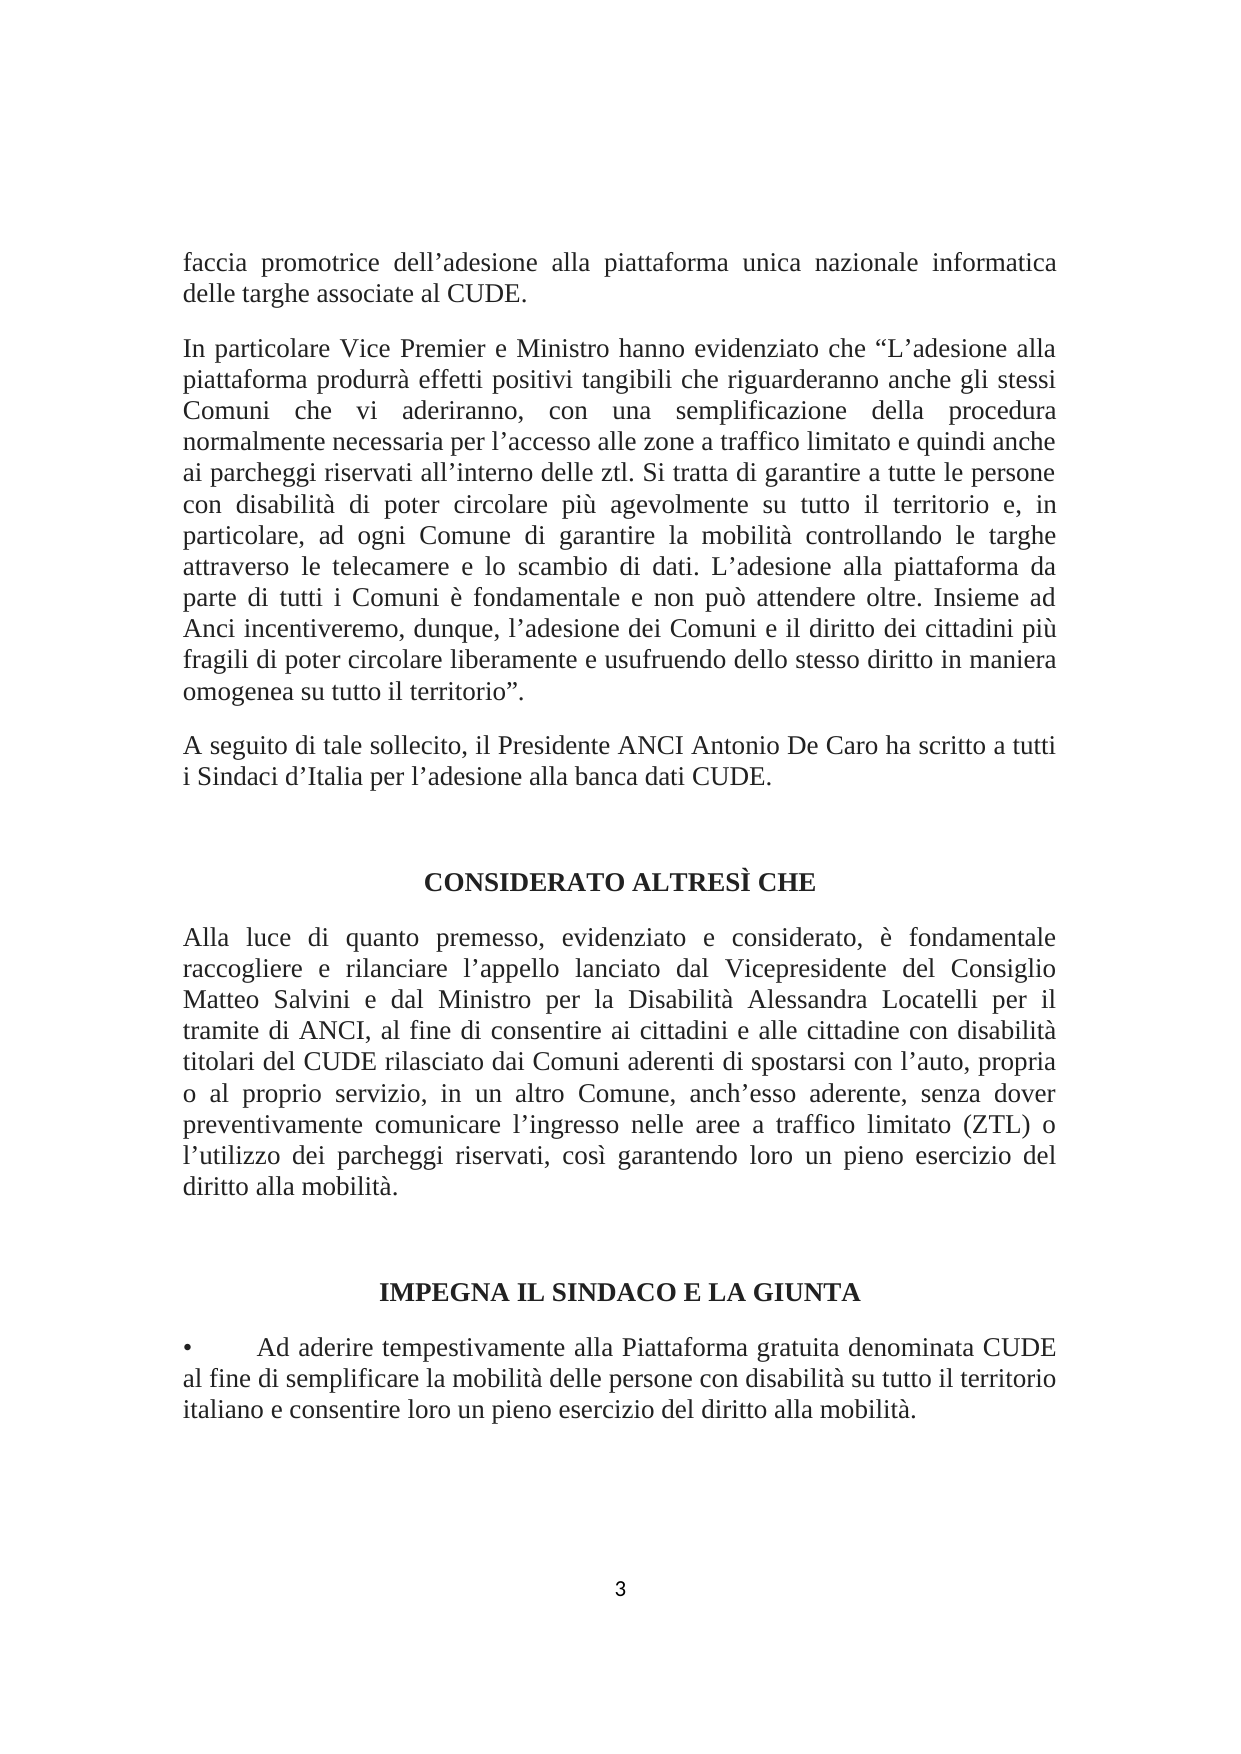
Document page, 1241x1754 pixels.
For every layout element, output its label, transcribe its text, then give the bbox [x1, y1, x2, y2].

text Alla luce di quanto premesso, evidenziato e considerato, è fondamentale raccogliere e rilanciare l’appello lanciato dal Vicepresidente del Consiglio Matteo Salvini e dal Ministro per la Disabilità Alessandra Locatelli per il tramite di ANCI, al fine di consentire ai cittadini e alle cittadine con disabilità titolari del CUDE rilasciato dai Comuni aderenti di spostarsi con l’auto, propria o al proprio servizio, in un altro Comune, anch’esso aderente, senza dover preventivamente comunicare l’ingresso nelle aree a traffico limitato (ZTL) o l’utilizzo dei parcheggi riservati, così garantendo loro un pieno esercizio del diritto alla mobilità. [183, 921, 1057, 1201]
text In particolare Vice Premier e Ministro hanno evidenziato che “L’adesione alla piattaforma produrrà effetti positivi tangibili che riguarderanno anche gli stessi Comuni che vi aderiranno, con una semplificazione della procedura normalmente necessaria per l’accesso alle zone a traffico limitato e quindi anche ai parcheggi riservati all’interno delle ztl. Si tratta di garantire a tutte le persone con disabilità di poter circolare più agevolmente su tutto il territorio e, in particolare, ad ogni Comune di garantire la mobilità controllando le targhe attraverso le telecamere e lo scambio di dati. L’adesione alla piattaforma da parte di tutti i Comuni è fondamentale e non può attendere oltre. Insieme ad Anci incentiveremo, dunque, l’adesione dei Comuni e il diritto dei cittadini più fragili di poter circolare liberamente e usufruendo dello stesso diritto in maniera omogenea su tutto il territorio”. [183, 332, 1057, 706]
text faccia promotrice dell’adesione alla piattaforma unica nazionale informatica delle targhe associate al CUDE. [183, 246, 1057, 308]
text • Ad aderire tempestivamente alla Piattaforma gratuita denominata CUDE al fine di semplificare la mobilità delle persone con disabilità su tutto il territorio italiano e consentire loro un pieno esercizio del diritto alla mobilità. [183, 1331, 1057, 1424]
text IMPEGNA IL SINDACO E LA GIUNTA [183, 1276, 1057, 1307]
text CONSIDERATO ALTRESÌ CHE [183, 866, 1057, 897]
text A seguito di tale sollecito, il Presidente ANCI Antonio De Caro ha scritto a tutti i Sindaci d’Italia per l’adesione alla banca dati CUDE. [183, 729, 1057, 791]
